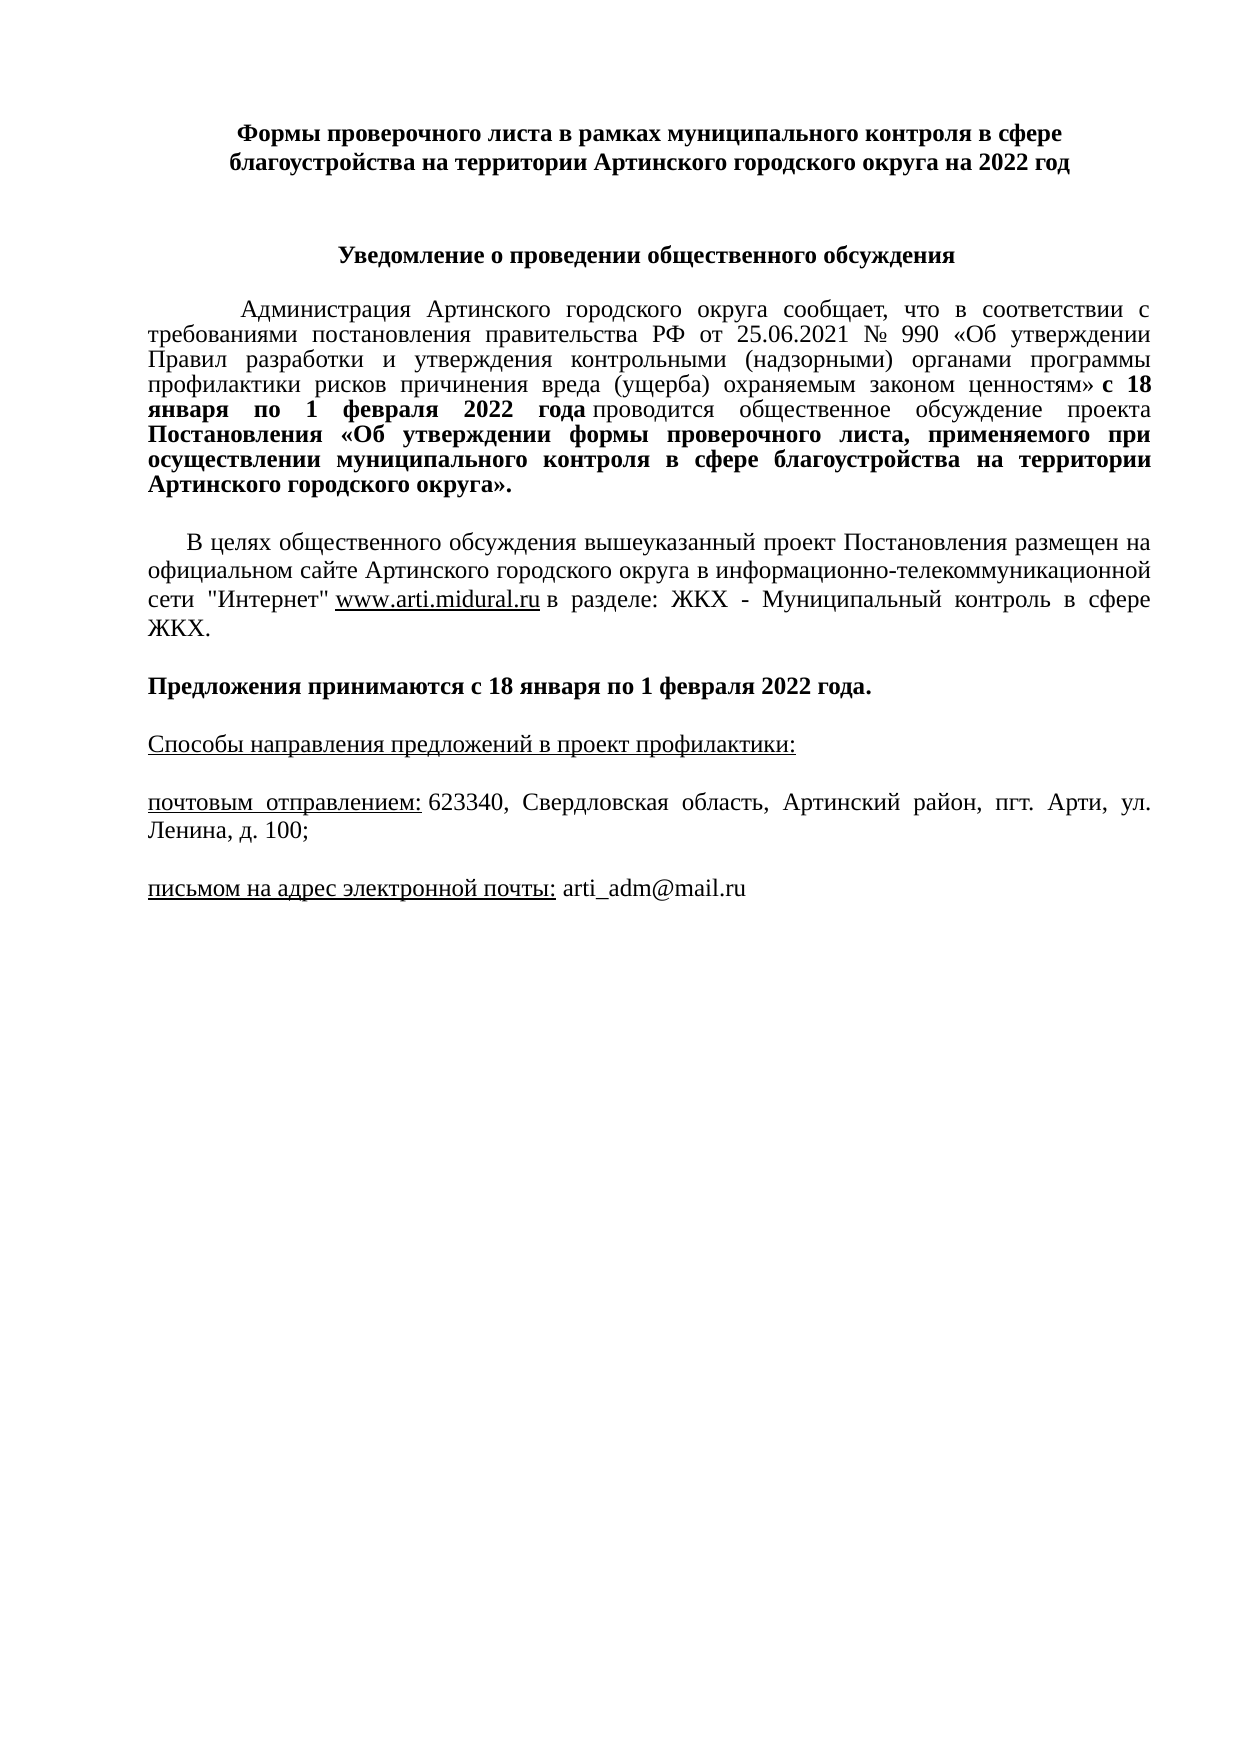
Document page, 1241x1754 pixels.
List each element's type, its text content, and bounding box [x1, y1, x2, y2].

text Предложения принимаются с 18 января по 1 февраля 2022 года. [148, 671, 1152, 700]
text Способы направления предложений в проект профилактики: [148, 729, 1152, 758]
text письмом на адрес электронной почты: arti_adm@mail.ru [148, 873, 1152, 902]
text Администрация Артинского городского округа сообщает, что в соответствии с требованиями постановления правительства РФ от 25.06.2021 № 990 «Об утверждении Правил разработки и утверждения контрольными (надзорными) органами программы профилактики рисков причинения вреда (ущерба) охраняемым законом ценностям» с 18 января по 1 февраля 2022 года проводится общественное обсуждение проекта Постановления «Об утверждении формы проверочного листа, применяемого при осуществлении муниципального контроля в сфере благоустройства на территории Артинского городского округа». [148, 298, 1152, 498]
text Формы проверочного листа в рамках муниципального контроля в сфере благоустройства на территории Артинского городского округа на 2022 год [148, 118, 1152, 176]
text Уведомление о проведении общественного обсуждения [148, 240, 1152, 269]
text почтовым отправлением: 623340, Свердловская область, Артинский район, пгт. Арти, ул. Ленина, д. 100; [148, 787, 1152, 844]
text В целях общественного обсуждения вышеуказанный проект Постановления размещен на официальном сайте Артинского городского округа в информационно-телекоммуникационной сети "Интернет" www.arti.midural.ru в разделе: ЖКХ - Муниципальный контроль в сфере ЖКХ. [148, 527, 1152, 642]
